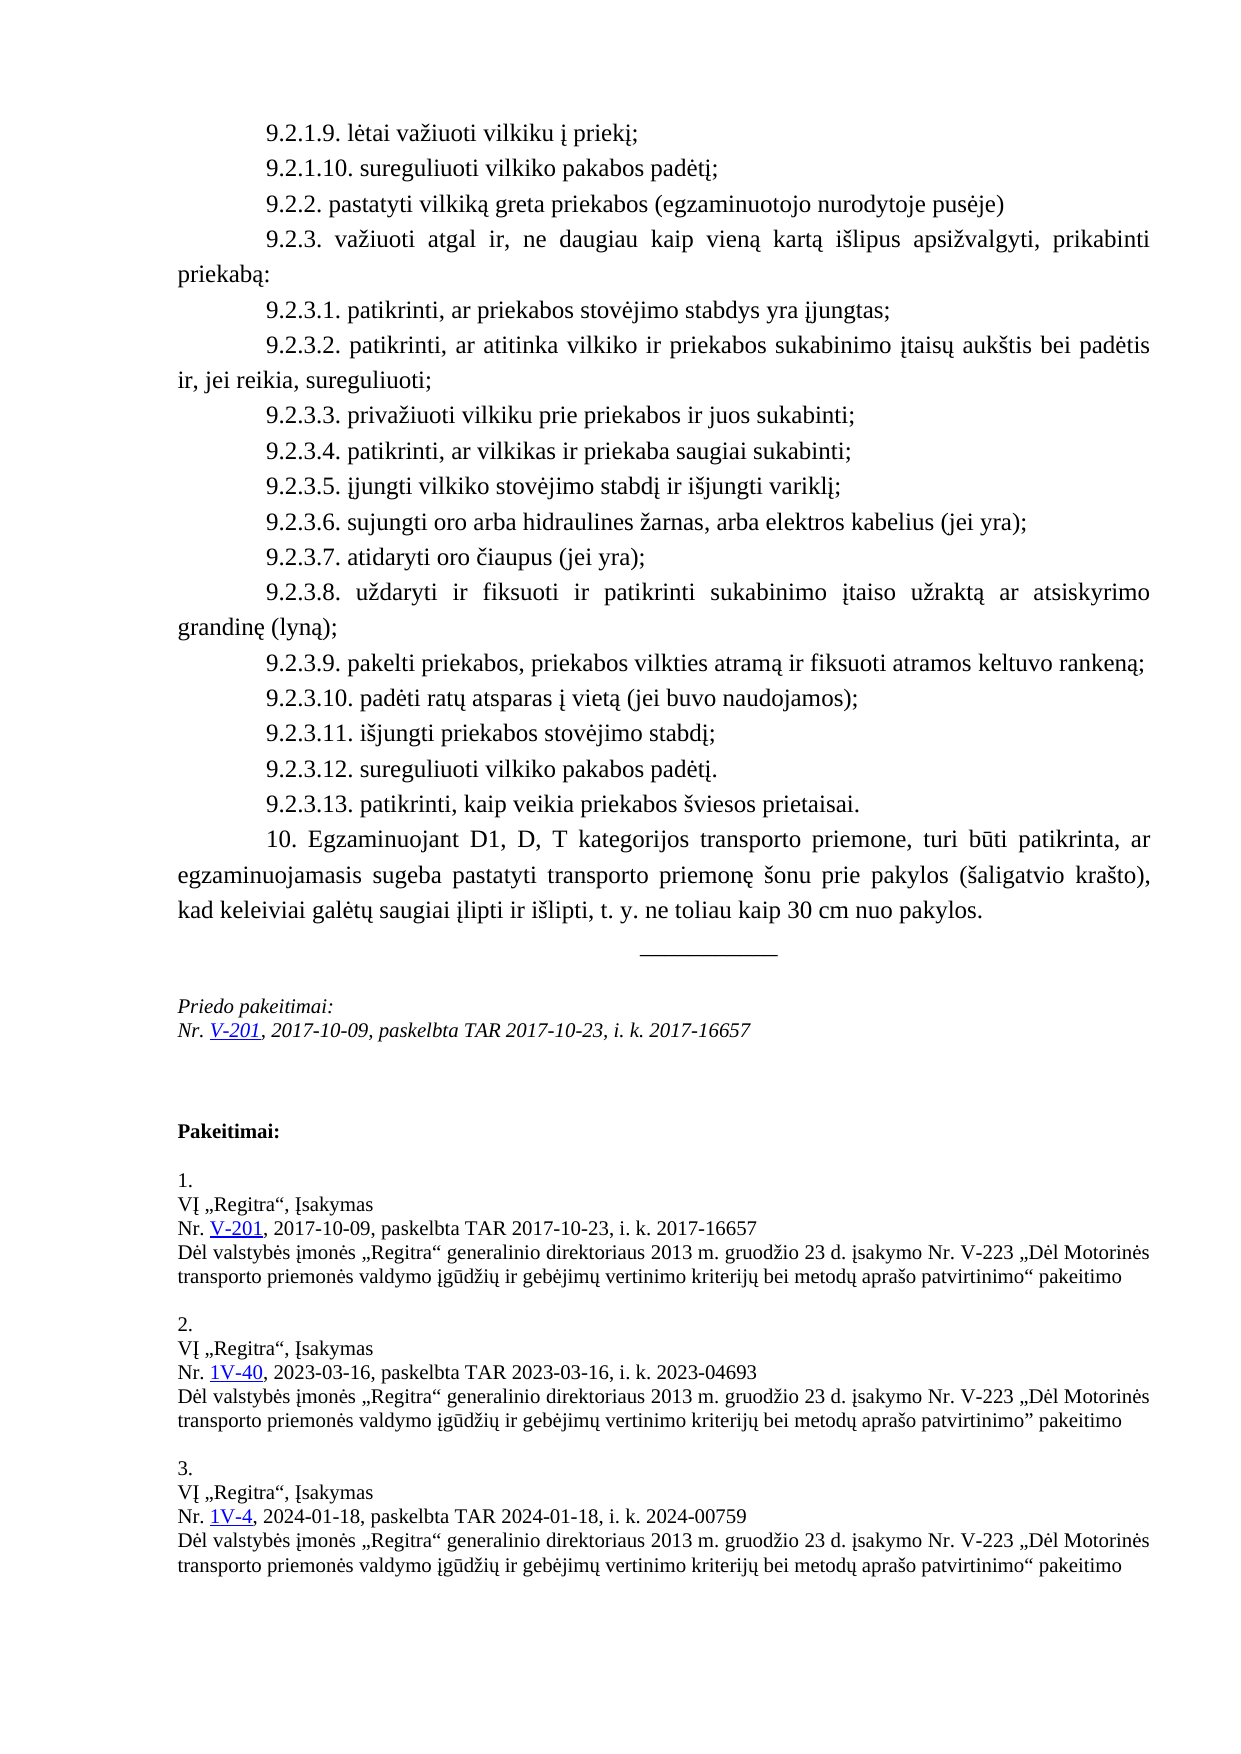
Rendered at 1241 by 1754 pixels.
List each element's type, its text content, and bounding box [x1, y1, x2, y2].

text Dėl valstybės įmonės „Regitra“ generalinio direktoriaus 2013 m. gruodžio 23 d. įsakymo Nr. V-223 „Dėl Motorinės transporto priemonės valdymo įgūdžių ir gebėjimų vertinimo kriterijų bei metodų aprašo patvirtinimo” pakeitimo [177, 1384, 1152, 1432]
text 9.2.3.9. pakelti priekabos, priekabos vilkties atramą ir fiksuoti atramos keltuvo rankeną; [177, 648, 1152, 677]
text 9.2.1.10. sureguliuoti vilkiko pakabos padėtį; [177, 153, 1152, 182]
text Nr. 1V-4, 2024-01-18, paskelbta TAR 2024-01-18, i. k. 2024-00759 [177, 1504, 1152, 1528]
text 9.2.3.12. sureguliuoti vilkiko pakabos padėtį. [177, 754, 1152, 782]
text VĮ „Regitra“, Įsakymas [177, 1192, 1152, 1216]
text 9.2.3.1. patikrinti, ar priekabos stovėjimo stabdys yra įjungtas; [177, 295, 1152, 323]
text Nr. V-201, 2017-10-09, paskelbta TAR 2017-10-23, i. k. 2017-16657 [177, 1018, 1152, 1042]
text 9.2.3.3. privažiuoti vilkiku prie priekabos ir juos sukabinti; [177, 401, 1152, 429]
text 9.2.3.4. patikrinti, ar vilkikas ir priekaba saugiai sukabinti; [177, 436, 1152, 465]
text Priedo pakeitimai: [177, 994, 1152, 1018]
text 9.2.3.8. uždaryti ir fiksuoti ir patikrinti sukabinimo įtaiso užraktą ar atsiskyrimo grandinę (lyną); [177, 577, 1152, 641]
text 3. [177, 1456, 1152, 1480]
text 2. [177, 1312, 1152, 1336]
text Dėl valstybės įmonės „Regitra“ generalinio direktoriaus 2013 m. gruodžio 23 d. įsakymo Nr. V-223 „Dėl Motorinės transporto priemonės valdymo įgūdžių ir gebėjimų vertinimo kriterijų bei metodų aprašo patvirtinimo“ pakeitimo [177, 1240, 1152, 1288]
text Nr. 1V-40, 2023-03-16, paskelbta TAR 2023-03-16, i. k. 2023-04693 [177, 1360, 1152, 1384]
text 9.2.1.9. lėtai važiuoti vilkiku į priekį; [177, 118, 1152, 147]
text 9.2.2. pastatyti vilkiką greta priekabos (egzaminuotojo nurodytoje pusėje) [177, 189, 1152, 217]
text 9.2.3.13. patikrinti, kaip veikia priekabos šviesos prietaisai. [177, 789, 1152, 818]
text Dėl valstybės įmonės „Regitra“ generalinio direktoriaus 2013 m. gruodžio 23 d. įsakymo Nr. V-223 „Dėl Motorinės transporto priemonės valdymo įgūdžių ir gebėjimų vertinimo kriterijų bei metodų aprašo patvirtinimo“ pakeitimo [177, 1528, 1152, 1577]
text 9.2.3.2. patikrinti, ar atitinka vilkiko ir priekabos sukabinimo įtaisų aukštis bei padėtis ir, jei reikia, sureguliuoti; [177, 330, 1152, 394]
text ___________ [177, 930, 1152, 959]
text 10. Egzaminuojant D1, D, T kategorijos transporto priemone, turi būti patikrinta, ar egzaminuojamasis sugeba pastatyti transporto priemonę šonu prie pakylos (šaligatvio krašto), kad keleiviai galėtų saugiai įlipti ir išlipti, t. y. ne toliau kaip 30 cm nuo pakylos. [177, 824, 1152, 924]
text VĮ „Regitra“, Įsakymas [177, 1480, 1152, 1504]
text 9.2.3.11. išjungti priekabos stovėjimo stabdį; [177, 718, 1152, 747]
text 9.2.3.6. sujungti oro arba hidraulines žarnas, arba elektros kabelius (jei yra); [177, 507, 1152, 535]
text 9.2.3.5. įjungti vilkiko stovėjimo stabdį ir išjungti variklį; [177, 471, 1152, 500]
text VĮ „Regitra“, Įsakymas [177, 1336, 1152, 1360]
text 1. [177, 1167, 1152, 1192]
text Nr. V-201, 2017-10-09, paskelbta TAR 2017-10-23, i. k. 2017-16657 [177, 1216, 1152, 1240]
text 9.2.3.10. padėti ratų atsparas į vietą (jei buvo naudojamos); [177, 683, 1152, 712]
text Pakeitimai: [177, 1119, 1152, 1143]
text 9.2.3.7. atidaryti oro čiaupus (jei yra); [177, 542, 1152, 571]
text 9.2.3. važiuoti atgal ir, ne daugiau kaip vieną kartą išlipus apsižvalgyti, prikabinti priekabą: [177, 224, 1152, 288]
